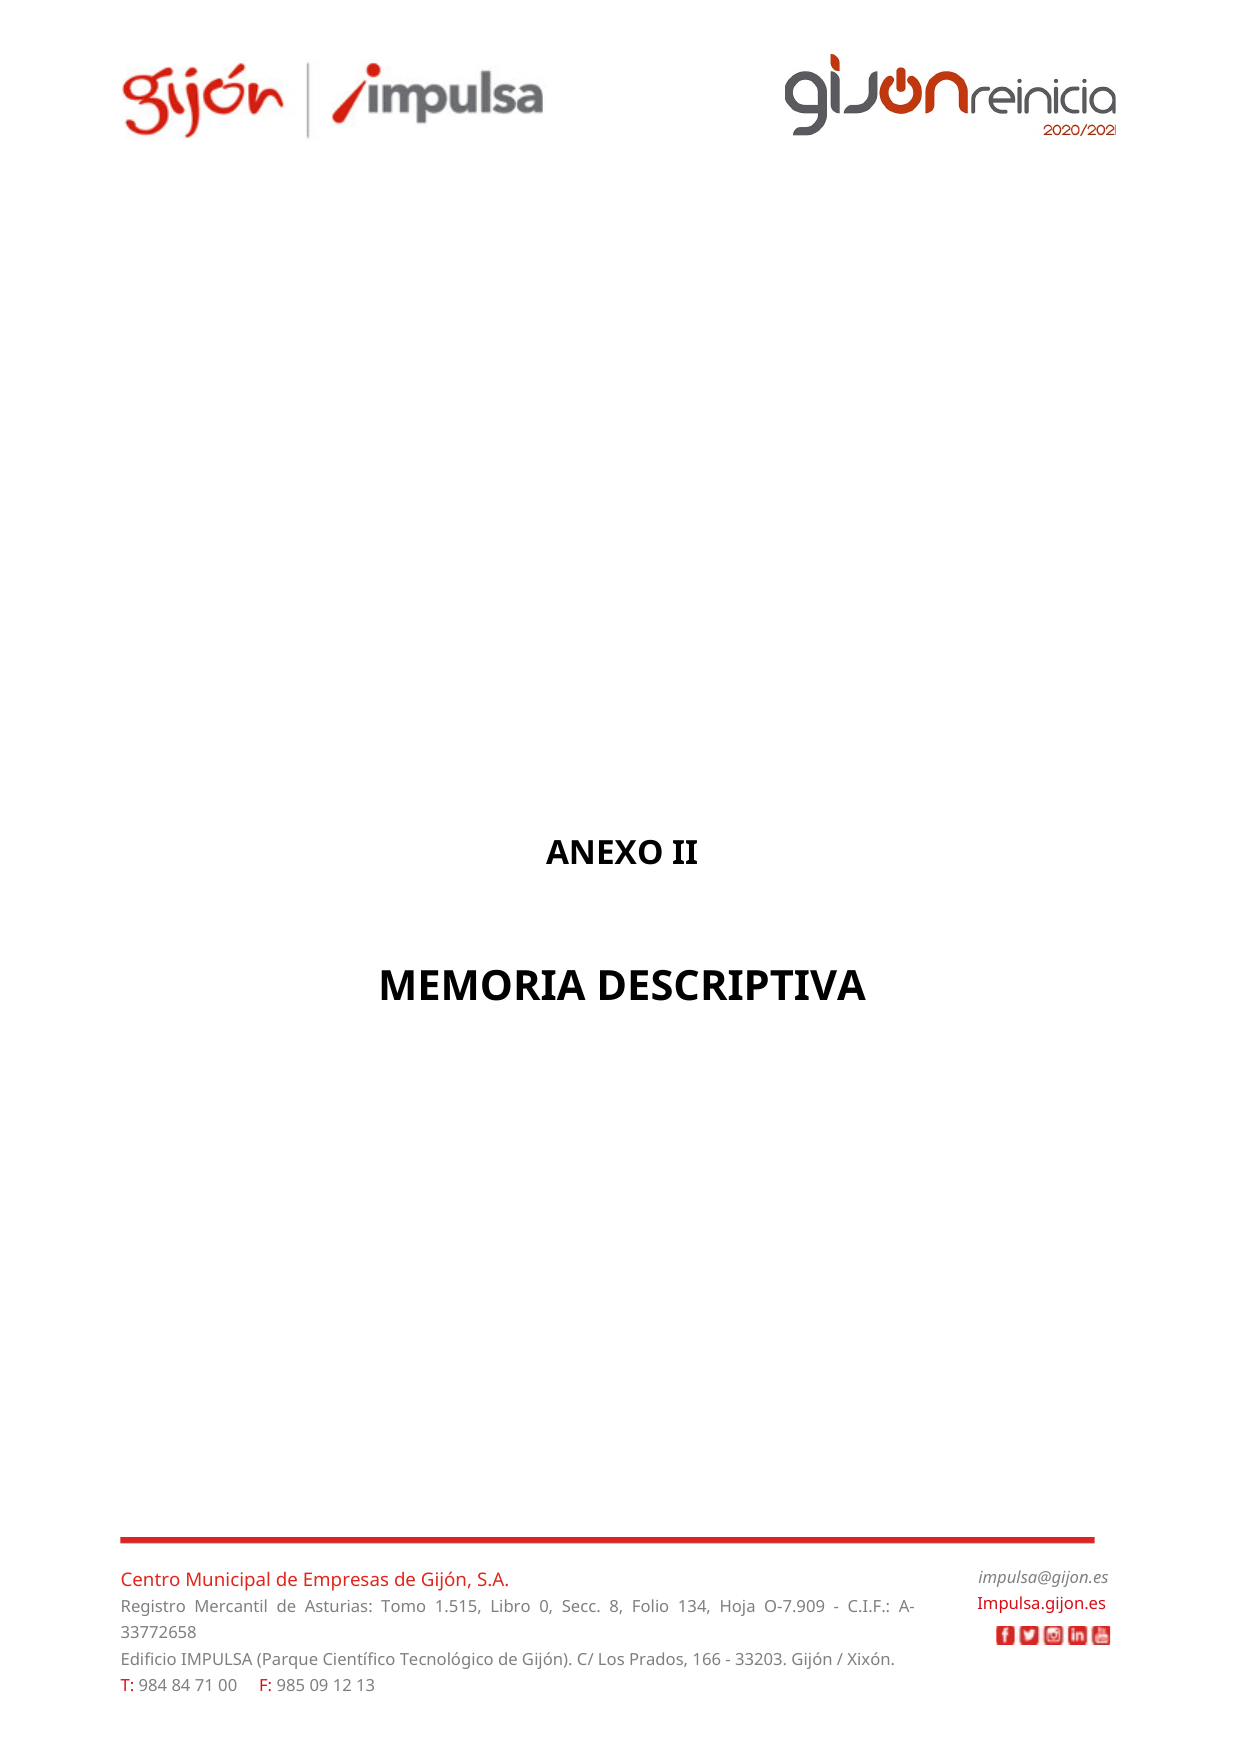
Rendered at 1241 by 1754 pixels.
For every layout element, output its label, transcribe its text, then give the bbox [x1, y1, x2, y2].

picture [785, 54, 1116, 136]
text ANEXO II [120, 828, 1123, 874]
picture [996, 1626, 1111, 1645]
picture [121, 59, 546, 141]
picture [120, 1537, 1095, 1545]
text MEMORIA DESCRIPTIVA [120, 956, 1123, 1013]
